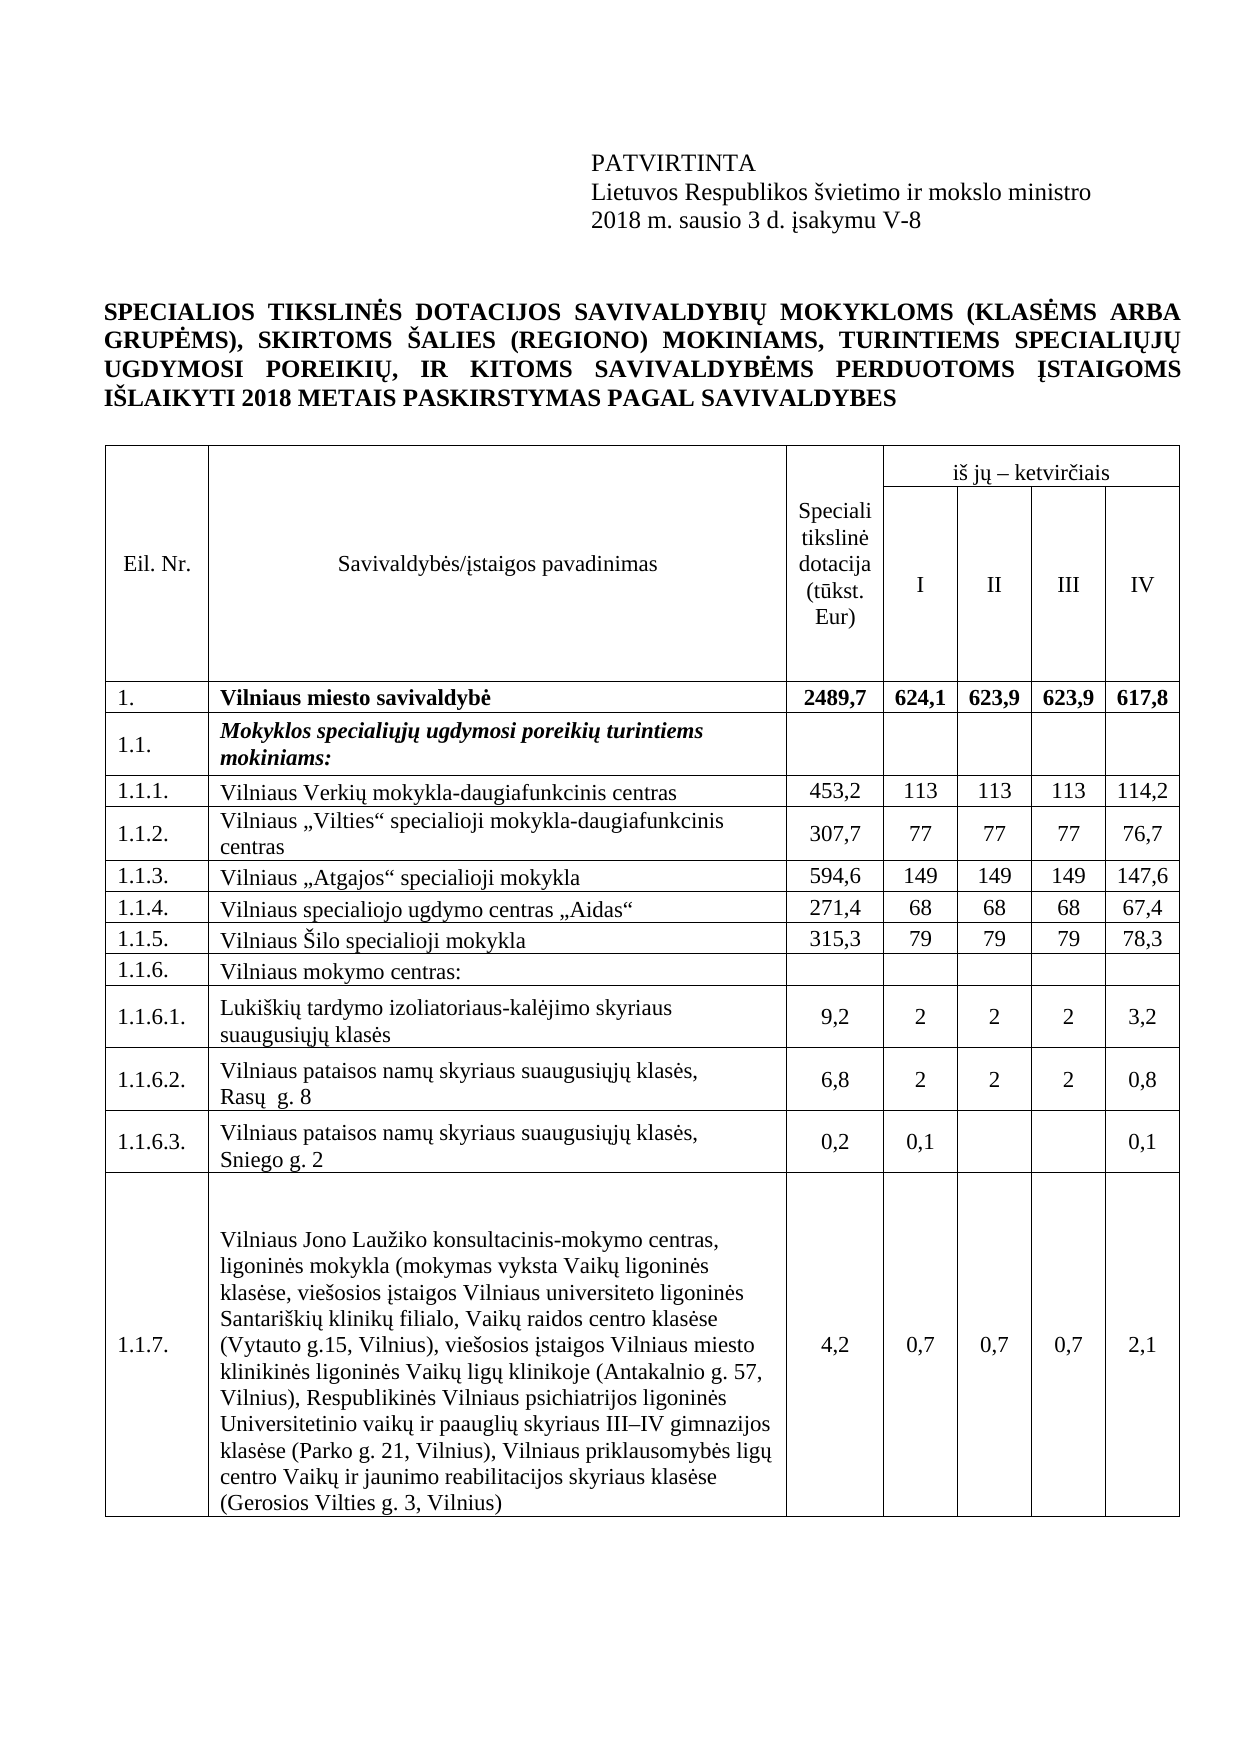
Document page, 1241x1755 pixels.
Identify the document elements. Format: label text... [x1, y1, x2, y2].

table_cell Vilniaus „Atgajos“ specialioji mokykla [209, 861, 786, 891]
table_cell [1032, 954, 1105, 984]
table_cell 623,9 [1032, 682, 1105, 712]
table_cell Vilniaus miesto savivaldybė [209, 682, 786, 712]
table_header Speciali tikslinė dotacija (tūkst. Eur) [787, 446, 883, 681]
table_cell 79 [958, 923, 1031, 953]
table_cell 78,3 [1106, 923, 1179, 953]
table_cell [958, 954, 1031, 984]
table_cell 113 [958, 776, 1031, 806]
table_cell [958, 713, 1031, 774]
table_cell IV [1106, 487, 1179, 681]
table_cell [787, 954, 883, 984]
table_cell 0,7 [884, 1173, 957, 1516]
table_cell 623,9 [958, 682, 1031, 712]
table_cell Vilniaus „Vilties“ specialioji mokykla-daugiafunkcinis centras [209, 807, 786, 859]
table_cell 6,8 [787, 1048, 883, 1109]
table_cell 1.1.6.3. [106, 1111, 208, 1172]
table_cell [1106, 713, 1179, 774]
table_cell 76,7 [1106, 807, 1179, 859]
table_cell 453,2 [787, 776, 883, 806]
table_header Savivaldybės/įstaigos pavadinimas [209, 446, 786, 681]
text PATVIRTINTA [103, 148, 1182, 177]
table_cell 147,6 [1106, 861, 1179, 891]
table_cell Vilniaus Šilo specialioji mokykla [209, 923, 786, 953]
table_cell [884, 713, 957, 774]
table_cell 68 [1032, 892, 1105, 922]
table_cell 149 [958, 861, 1031, 891]
table_cell 624,1 [884, 682, 957, 712]
table_cell 79 [1032, 923, 1105, 953]
table_cell 77 [884, 807, 957, 859]
table_cell 2489,7 [787, 682, 883, 712]
table_cell 307,7 [787, 807, 883, 859]
table_cell 0,1 [1106, 1111, 1179, 1172]
table_cell 1.1.6.1. [106, 986, 208, 1047]
table_cell 4,2 [787, 1173, 883, 1516]
table_header Eil. Nr. [106, 446, 208, 681]
table_cell 149 [1032, 861, 1105, 891]
table_cell 0,7 [958, 1173, 1031, 1516]
table_cell 617,8 [1106, 682, 1179, 712]
table_cell III [1032, 487, 1105, 681]
table_cell 594,6 [787, 861, 883, 891]
table_cell 1.1.6. [106, 954, 208, 984]
table_header iš jų – ketvirčiais [884, 446, 1179, 486]
table_cell 1.1.1. [106, 776, 208, 806]
table_cell 1.1.3. [106, 861, 208, 891]
table_cell 2 [884, 1048, 957, 1109]
table_cell 2 [958, 1048, 1031, 1109]
table_cell 2 [958, 986, 1031, 1047]
table_cell 1.1.5. [106, 923, 208, 953]
table_cell 1.1.7. [106, 1173, 208, 1516]
table_cell Vilniaus pataisos namų skyriaus suaugusiųjų klasės, Sniego g. 2 [209, 1111, 786, 1172]
table_cell II [958, 487, 1031, 681]
table_cell Vilniaus Verkių mokykla-daugiafunkcinis centras [209, 776, 786, 806]
table_cell 315,3 [787, 923, 883, 953]
table_cell 2 [884, 986, 957, 1047]
table_cell 1.1.4. [106, 892, 208, 922]
table_cell 77 [1032, 807, 1105, 859]
table_cell 113 [884, 776, 957, 806]
table_cell 1. [106, 682, 208, 712]
table_cell Mokyklos specialiųjų ugdymosi poreikių turintiems mokiniams: [209, 713, 786, 774]
table_cell 0,7 [1032, 1173, 1105, 1516]
table_cell Vilniaus mokymo centras: [209, 954, 786, 984]
table_cell 2,1 [1106, 1173, 1179, 1516]
table_cell 1.1. [106, 713, 208, 774]
table_cell Vilniaus pataisos namų skyriaus suaugusiųjų klasės, Rasų g. 8 [209, 1048, 786, 1109]
text 2018 m. sausio 3 d. įsakymu V-8 [103, 206, 1182, 234]
table_cell 0,1 [884, 1111, 957, 1172]
table_cell [787, 713, 883, 774]
table_cell [1106, 954, 1179, 984]
table_cell 0,2 [787, 1111, 883, 1172]
table_cell 68 [884, 892, 957, 922]
table_cell 79 [884, 923, 957, 953]
table_cell Vilniaus Jono Laužiko konsultacinis-mokymo centras, ligoninės mokykla (mokymas vyksta Vaikų ligoninės klasėse, viešosios įstaigos Vilniaus universiteto ligoninės Santariškių klinikų filialo, Vaikų raidos centro klasėse (Vytauto g.15, Vilnius), viešosios įstaigos Vilniaus miesto klinikinės ligoninės Vaikų ligų klinikoje (Antakalnio g. 57, Vilnius), Respublikinės Vilniaus psichiatrijos ligoninės Universitetinio vaikų ir paauglių skyriaus III–IV gimnazijos klasėse (Parko g. 21, Vilnius), Vilniaus priklausomybės ligų centro Vaikų ir jaunimo reabilitacijos skyriaus klasėse (Gerosios Vilties g. 3, Vilnius) [209, 1173, 786, 1516]
table_cell [958, 1111, 1031, 1172]
table_cell Lukiškių tardymo izoliatoriaus-kalėjimo skyriaus suaugusiųjų klasės [209, 986, 786, 1047]
text Lietuvos Respublikos švietimo ir mokslo ministro [103, 177, 1182, 206]
table_cell 1.1.6.2. [106, 1048, 208, 1109]
table_cell 114,2 [1106, 776, 1179, 806]
table_cell 1.1.2. [106, 807, 208, 859]
table_cell [1032, 713, 1105, 774]
table_cell [884, 954, 957, 984]
table_cell 68 [958, 892, 1031, 922]
text SPECIALIOS TIKSLINĖS DOTACIJOS SAVIVALDYBIŲ MOKYKLOMS (KLASĖMS ARBA GRUPĖMS), SKIRTOMS ŠALIES (REGIONO) MOKINIAMS, TURINTIEMS SPECIALIŲJŲ UGDYMOSI POREIKIŲ, IR KITOMS SAVIVALDYBĖMS PERDUOTOMS ĮSTAIGOMS IŠLAIKYTI 2018 METAIS PASKIRSTYMAS PAGAL SAVIVALDYBES [103, 297, 1182, 412]
table_cell 271,4 [787, 892, 883, 922]
table_cell 0,8 [1106, 1048, 1179, 1109]
table_cell 3,2 [1106, 986, 1179, 1047]
table_cell Vilniaus specialiojo ugdymo centras „Aidas“ [209, 892, 786, 922]
table_cell 9,2 [787, 986, 883, 1047]
table_cell 77 [958, 807, 1031, 859]
table_cell 67,4 [1106, 892, 1179, 922]
table_cell 149 [884, 861, 957, 891]
table_cell [1032, 1111, 1105, 1172]
table_cell 113 [1032, 776, 1105, 806]
table_cell 2 [1032, 986, 1105, 1047]
table_cell I [884, 487, 957, 681]
table_cell 2 [1032, 1048, 1105, 1109]
